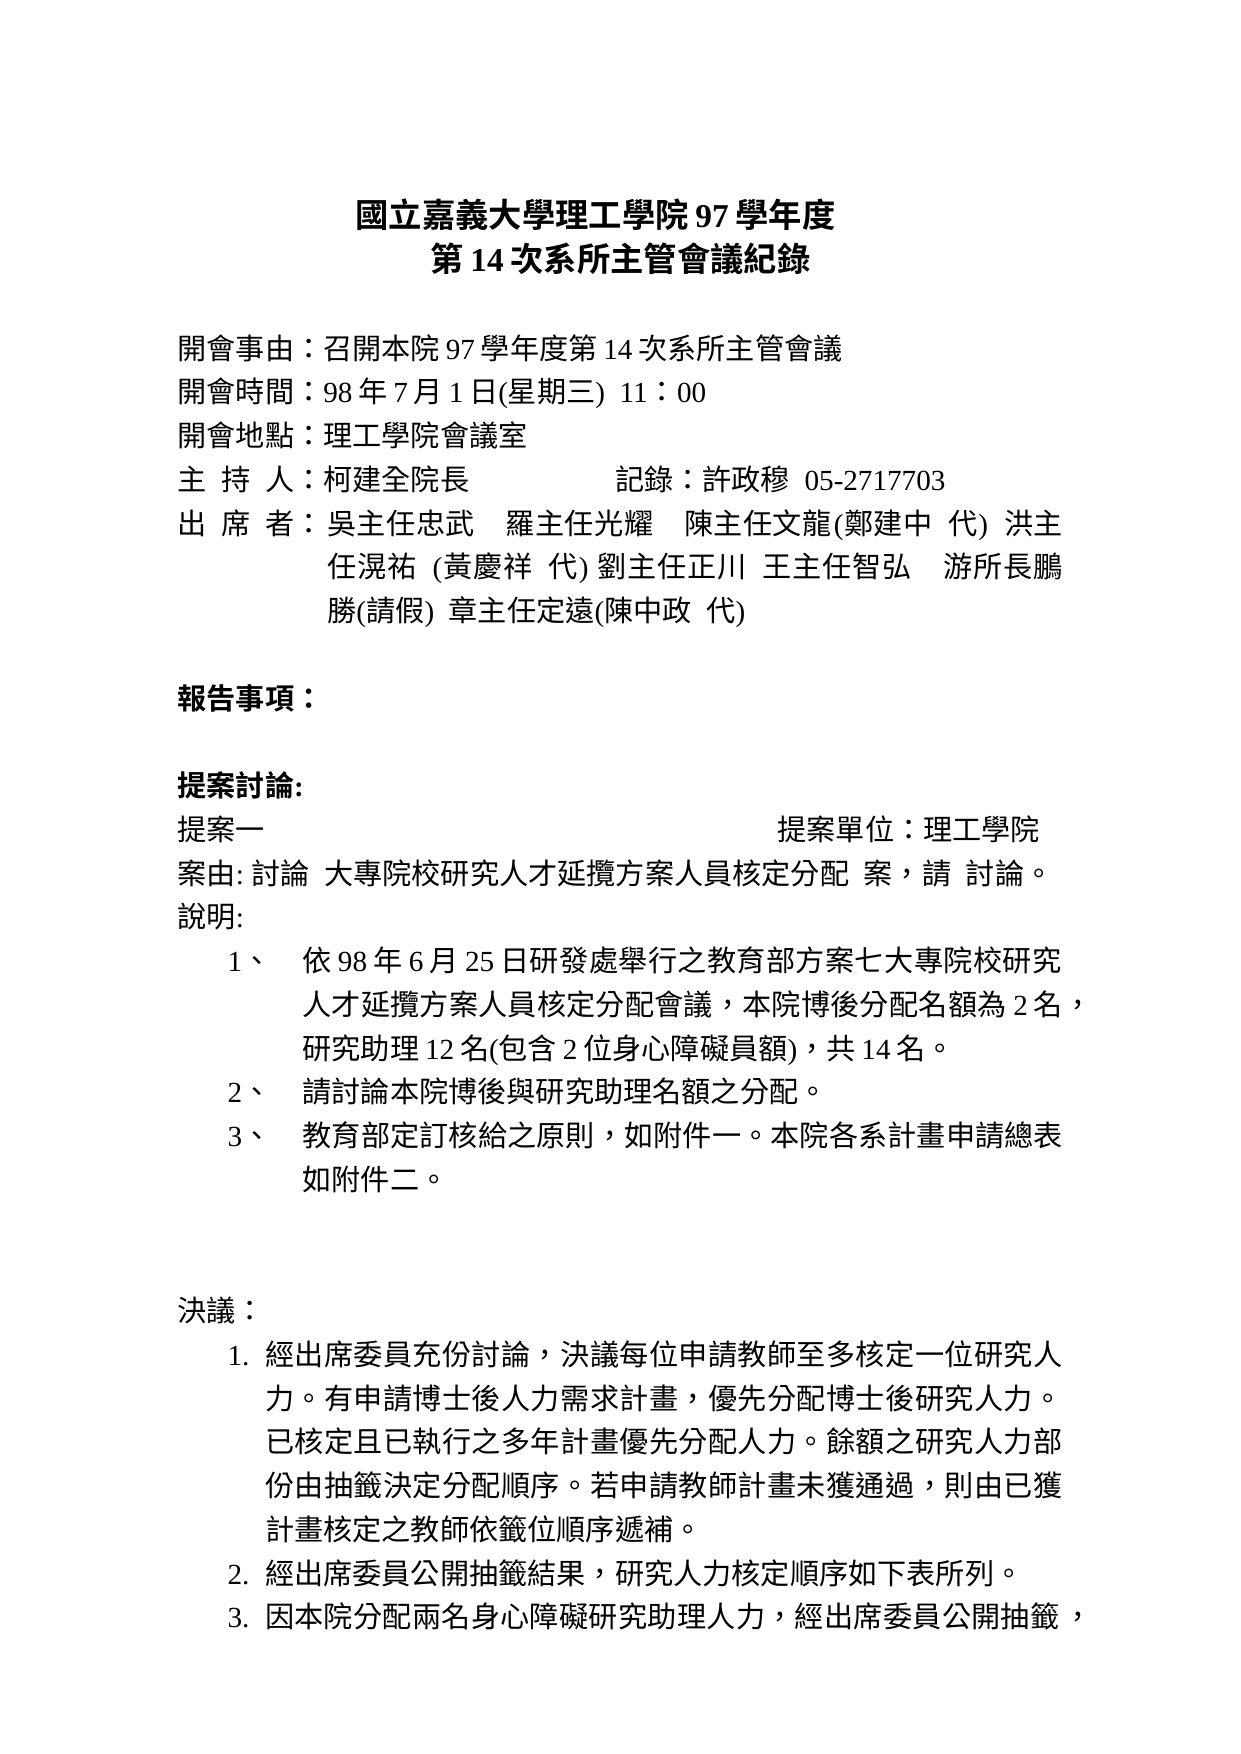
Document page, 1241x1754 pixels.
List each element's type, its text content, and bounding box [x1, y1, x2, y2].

text 開會時間：98年7月1日(星期三) 11：00 [177, 368, 1063, 412]
text 開會事由：召開本院97學年度第14次系所主管會議 [177, 324, 1063, 368]
text 案由: 討論 大專院校研究人才延攬方案人員核定分配 案，請 討論。 [177, 849, 1063, 893]
text 出 席 者： 吳主任忠武 羅主任光耀 陳主任文龍(鄭建中 代) 洪主任滉祐 (黃慶祥 代) 劉主任正川 王主任智弘 游所長鵬勝(請假) 章主任定遠(陳中政 代) [177, 499, 1063, 630]
list 依98年6月25日研發處舉行之教育部方案七大專院校研究人才延攬方案人員核定分配會議，本院博後分配名額為2名，研究助理12名(包含2位身心障礙員額)，共14名。 [227, 937, 1063, 1068]
text 主 持 人：柯建全院長 記錄：許政穆 05-2717703 [177, 455, 1063, 499]
list 請討論本院博後與研究助理名額之分配。 [227, 1068, 1063, 1112]
list 經出席委員公開抽籤結果，研究人力核定順序如下表所列。 [227, 1549, 1063, 1593]
text 開會地點：理工學院會議室 [177, 412, 1063, 455]
text 提案一 提案單位：理工學院 [177, 805, 1063, 849]
subtitle 報告事項： [177, 674, 1063, 718]
subtitle 國立嘉義大學理工學院97學年度 [177, 193, 1063, 237]
subtitle 第14次系所主管會議紀錄 [177, 237, 1063, 280]
list 因本院分配兩名身心障礙研究助理人力，經出席委員公開抽籤，由應物系與應化系各分配一名。由兩系申請研究助理補助之計畫自行協調處理。 [227, 1593, 1063, 1637]
list 教育部定訂核給之原則，如附件一。本院各系計畫申請總表如附件二。 [227, 1112, 1063, 1199]
text 說明: [177, 893, 1063, 937]
text 提案討論: [177, 762, 1063, 805]
text 決議： [177, 1287, 1063, 1330]
list 經出席委員充份討論，決議每位申請教師至多核定一位研究人力。有申請博士後人力需求計畫，優先分配博士後研究人力。已核定且已執行之多年計畫優先分配人力。餘額之研究人力部份由抽籤決定分配順序。若申請教師計畫未獲通過，則由已獲計畫核定之教師依籤位順序遞補。 [227, 1330, 1063, 1549]
